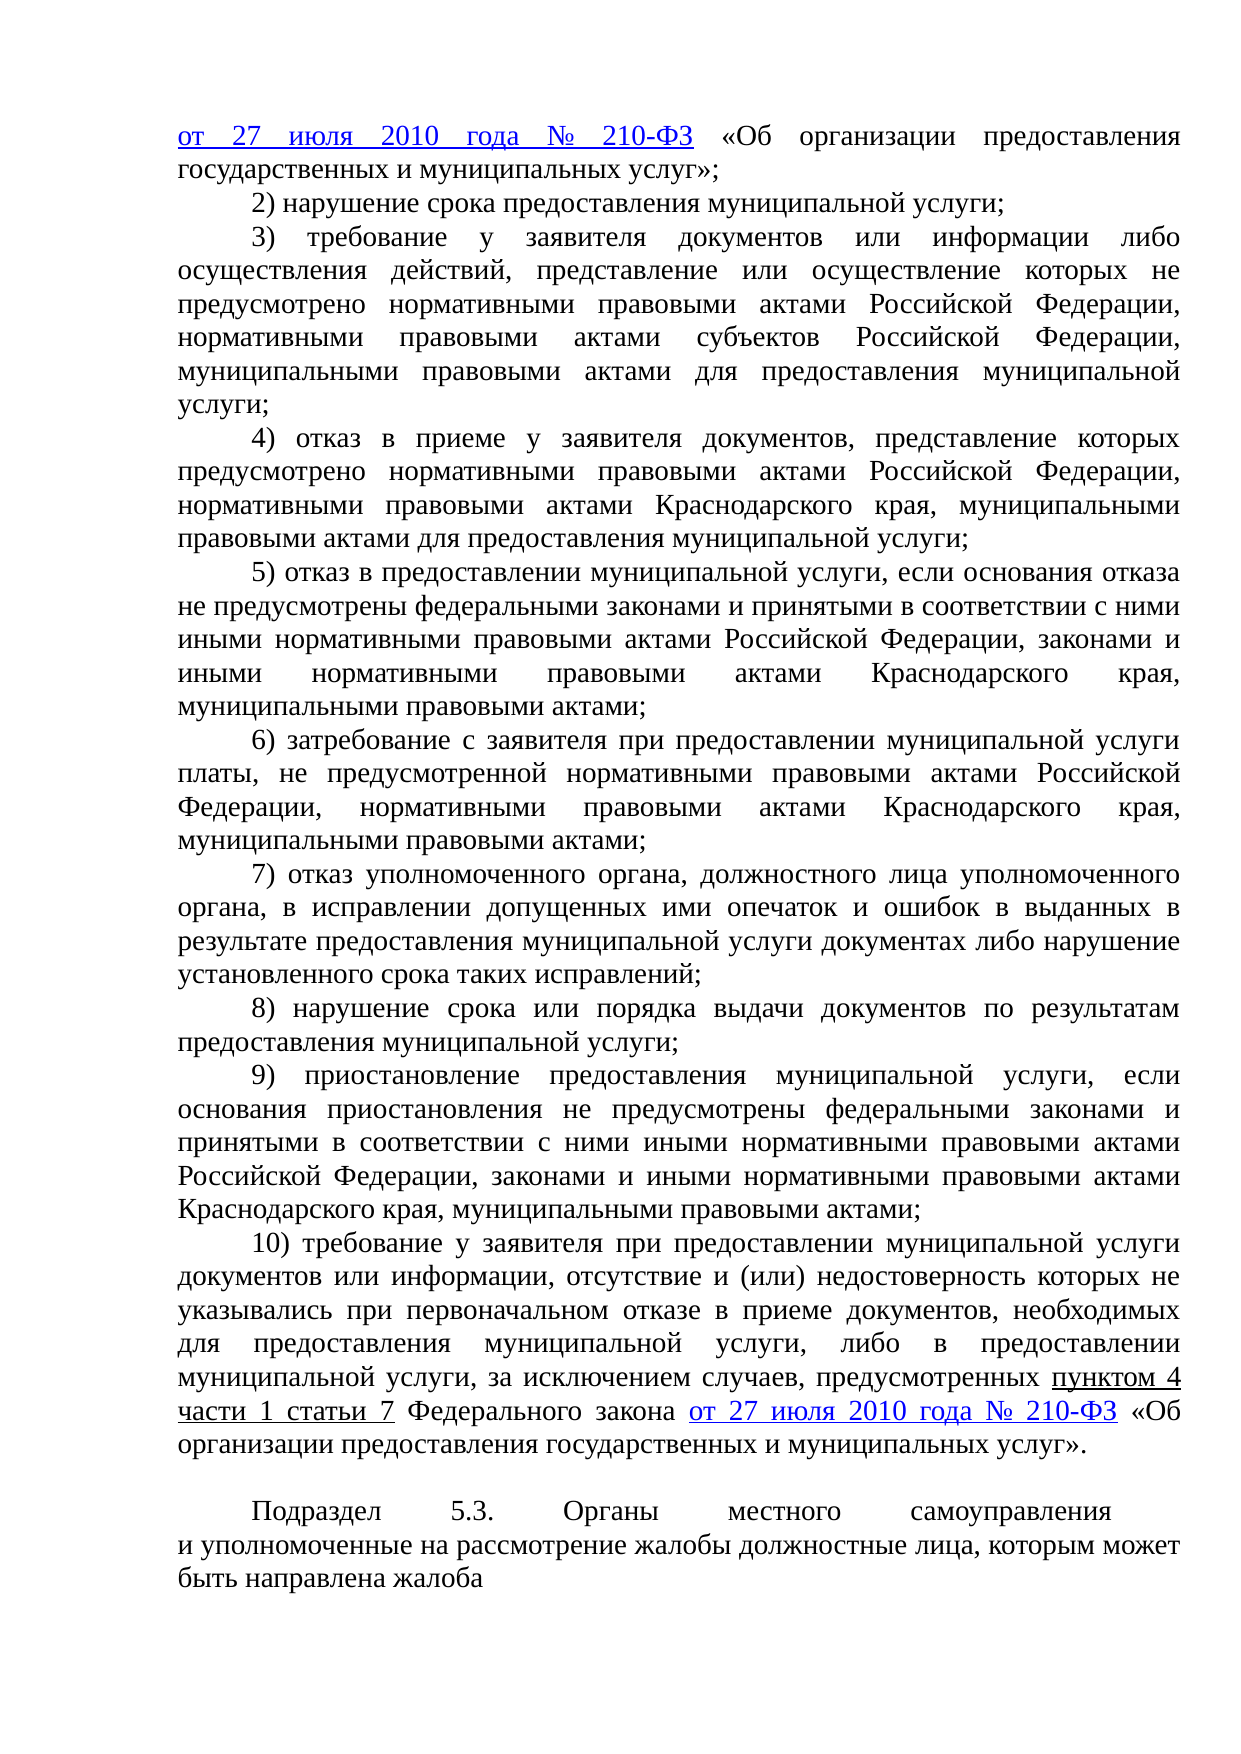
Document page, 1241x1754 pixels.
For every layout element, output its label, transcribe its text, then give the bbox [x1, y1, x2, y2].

text 4) отказ в приеме у заявителя документов, представление которых предусмотрено нормативными правовыми актами Российской Федерации, нормативными правовыми актами Краснодарского края, муниципальными правовыми актами для предоставления муниципальной услуги; [177, 420, 1181, 554]
text 6) затребование с заявителя при предоставлении муниципальной услуги платы, не предусмотренной нормативными правовыми актами Российской Федерации, нормативными правовыми актами Краснодарского края, муниципальными правовыми актами; [177, 722, 1181, 856]
text 8) нарушение срока или порядка выдачи документов по результатам предоставления муниципальной услуги; [177, 990, 1181, 1057]
text 2) нарушение срока предоставления муниципальной услуги; [177, 185, 1181, 219]
text 10) требование у заявителя при предоставлении муниципальной услуги документов или информации, отсутствие и (или) недостоверность которых не указывались при первоначальном отказе в приеме документов, необходимых для предоставления муниципальной услуги, либо в предоставлении муниципальной услуги, за исключением случаев, предусмотренных пунктом 4 части 1 статьи 7 Федерального закона от 27 июля 2010 года № 210-ФЗ «Об организации предоставления государственных и муниципальных услуг». [177, 1225, 1181, 1460]
text 9) приостановление предоставления муниципальной услуги, если основания приостановления не предусмотрены федеральными законами и принятыми в соответствии с ними иными нормативными правовыми актами Российской Федерации, законами и иными нормативными правовыми актами Краснодарского края, муниципальными правовыми актами; [177, 1057, 1181, 1225]
text 7) отказ уполномоченного органа, должностного лица уполномоченного органа, в исправлении допущенных ими опечаток и ошибок в выданных в результате предоставления муниципальной услуги документах либо нарушение установленного срока таких исправлений; [177, 856, 1181, 990]
text 5) отказ в предоставлении муниципальной услуги, если основания отказа не предусмотрены федеральными законами и принятыми в соответствии с ними иными нормативными правовыми актами Российской Федерации, законами и иными нормативными правовыми актами Краснодарского края, муниципальными правовыми актами; [177, 554, 1181, 722]
text Подраздел 5.3. Органы местного самоуправления и уполномоченные на рассмотрение жалобы должностные лица, которым может быть направлена жалоба [177, 1493, 1181, 1594]
text от 27 июля 2010 года № 210-ФЗ «Об организации предоставления государственных и муниципальных услуг»; [177, 118, 1181, 185]
text 3) требование у заявителя документов или информации либо осуществления действий, представление или осуществление которых не предусмотрено нормативными правовыми актами Российской Федерации, нормативными правовыми актами субъектов Российской Федерации, муниципальными правовыми актами для предоставления муниципальной услуги; [177, 219, 1181, 420]
